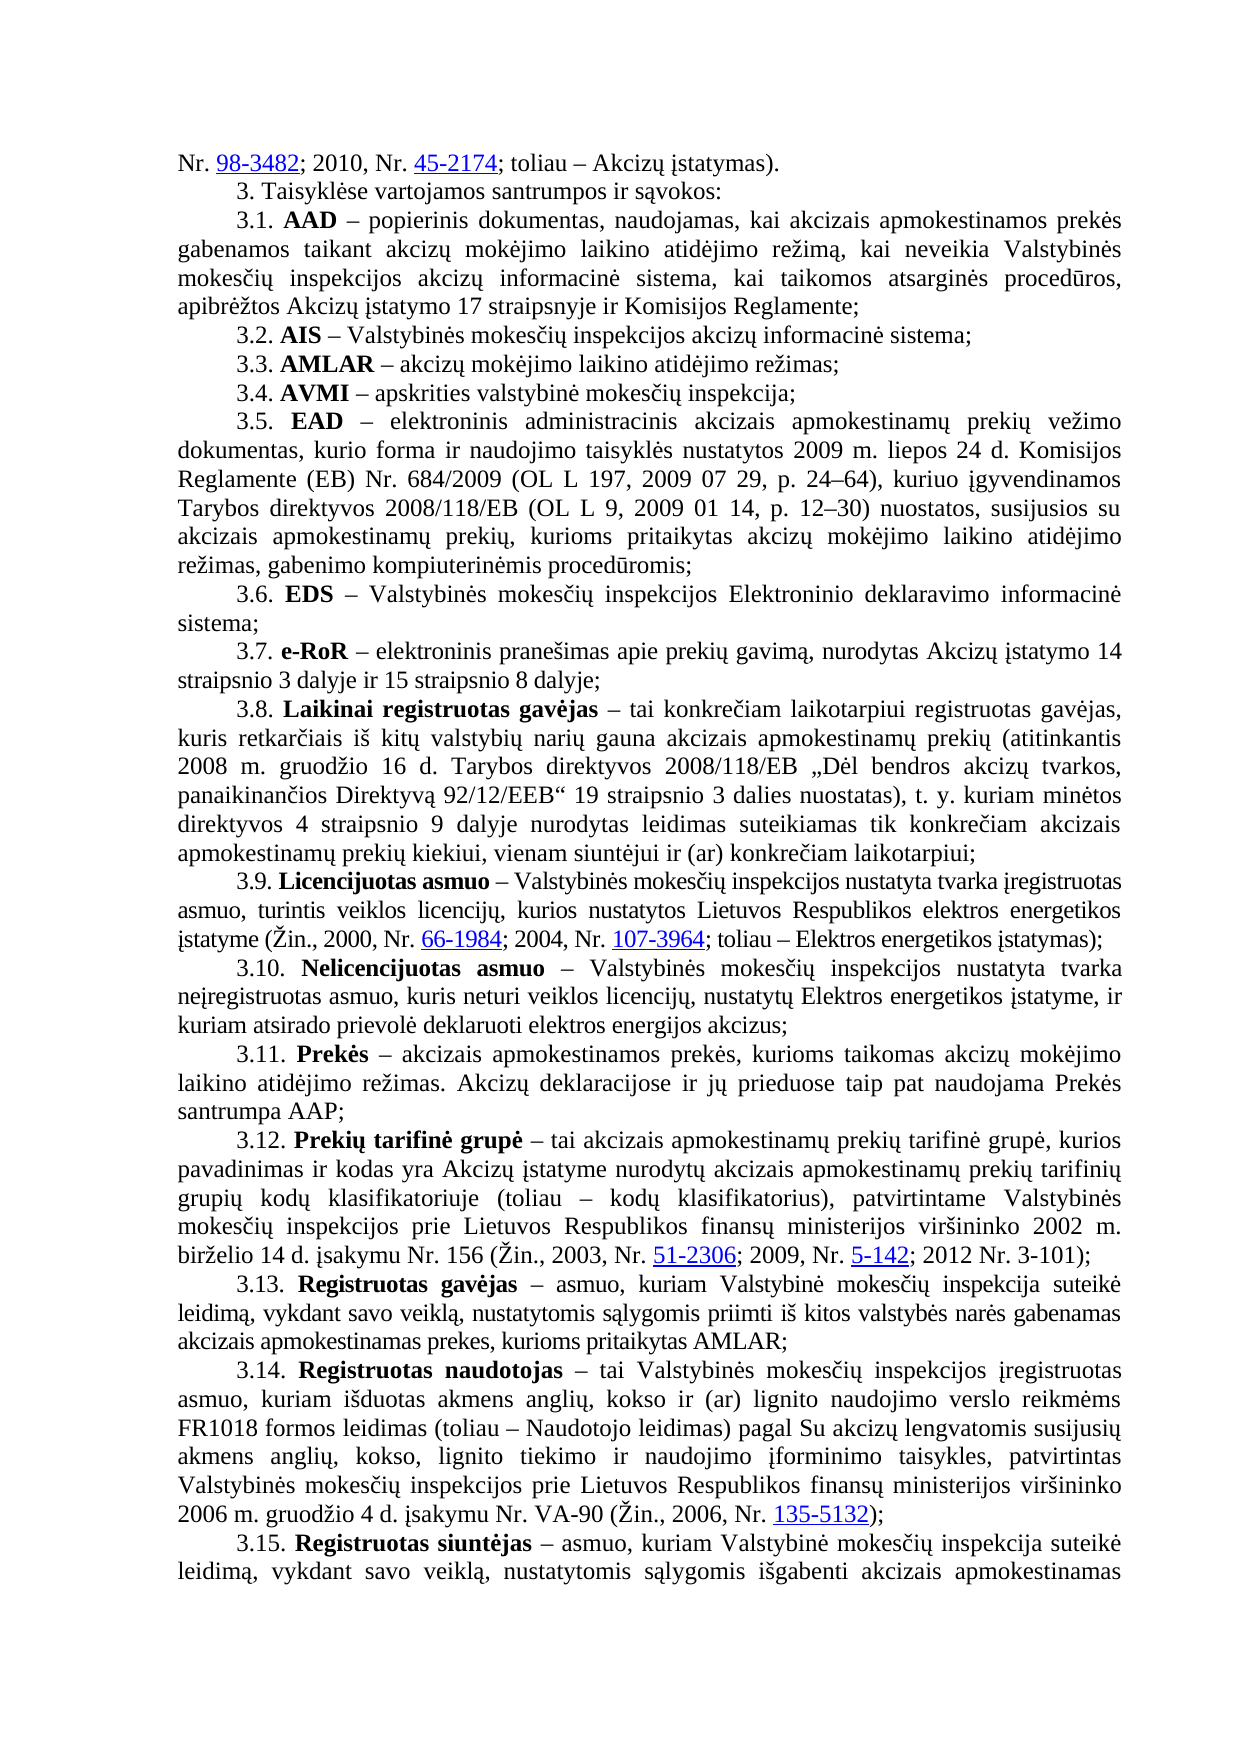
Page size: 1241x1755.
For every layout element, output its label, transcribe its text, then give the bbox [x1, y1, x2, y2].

text 3.11. Prekės – akcizais apmokestinamos prekės, kurioms taikomas akcizų mokėjimo laikino atidėjimo režimas. Akcizų deklaracijose ir jų prieduose taip pat naudojama Prekės santrumpa AAP; [177, 1039, 1122, 1125]
text 3.5. EAD – elektroninis administracinis akcizais apmokestinamų prekių vežimo dokumentas, kurio forma ir naudojimo taisyklės nustatytos 2009 m. liepos 24 d. Komisijos Reglamente (EB) Nr. 684/2009 (OL L 197, 2009 07 29, p. 24–64), kuriuo įgyvendinamos Tarybos direktyvos 2008/118/EB (OL L 9, 2009 01 14, p. 12–30) nuostatos, susijusios su akcizais apmokestinamų prekių, kurioms pritaikytas akcizų mokėjimo laikino atidėjimo režimas, gabenimo kompiuterinėmis procedūromis; [177, 406, 1122, 579]
text 3.13. Registruotas gavėjas – asmuo, kuriam Valstybinė mokesčių inspekcija suteikė leidimą, vykdant savo veiklą, nustatytomis sąlygomis priimti iš kitos valstybės narės gabenamas akcizais apmokestinamas prekes, kurioms pritaikytas AMLAR; [177, 1269, 1122, 1355]
text 3.1. AAD – popierinis dokumentas, naudojamas, kai akcizais apmokestinamos prekės gabenamos taikant akcizų mokėjimo laikino atidėjimo režimą, kai neveikia Valstybinės mokesčių inspekcijos akcizų informacinė sistema, kai taikomos atsarginės procedūros, apibrėžtos Akcizų įstatymo 17 straipsnyje ir Komisijos Reglamente; [177, 205, 1122, 320]
text 3.8. Laikinai registruotas gavėjas – tai konkrečiam laikotarpiui registruotas gavėjas, kuris retkarčiais iš kitų valstybių narių gauna akcizais apmokestinamų prekių (atitinkantis 2008 m. gruodžio 16 d. Tarybos direktyvos 2008/118/EB „Dėl bendros akcizų tvarkos, panaikinančios Direktyvą 92/12/EEB“ 19 straipsnio 3 dalies nuostatas), t. y. kuriam minėtos direktyvos 4 straipsnio 9 dalyje nurodytas leidimas suteikiamas tik konkrečiam akcizais apmokestinamų prekių kiekiui, vienam siuntėjui ir (ar) konkrečiam laikotarpiui; [177, 694, 1122, 866]
text 3.2. AIS – Valstybinės mokesčių inspekcijos akcizų informacinė sistema; [177, 320, 1122, 349]
text 3. Taisyklėse vartojamos santrumpos ir sąvokos: [177, 176, 1122, 205]
text 3.6. EDS – Valstybinės mokesčių inspekcijos Elektroninio deklaravimo informacinė sistema; [177, 579, 1122, 636]
text 3.4. AVMI – apskrities valstybinė mokesčių inspekcija; [177, 378, 1122, 406]
text 3.10. Nelicencijuotas asmuo – Valstybinės mokesčių inspekcijos nustatyta tvarka neįregistruotas asmuo, kuris neturi veiklos licencijų, nustatytų Elektros energetikos įstatyme, ir kuriam atsirado prievolė deklaruoti elektros energijos akcizus; [177, 953, 1122, 1039]
text 3.14. Registruotas naudotojas – tai Valstybinės mokesčių inspekcijos įregistruotas asmuo, kuriam išduotas akmens anglių, kokso ir (ar) lignito naudojimo verslo reikmėms FR1018 formos leidimas (toliau – Naudotojo leidimas) pagal Su akcizų lengvatomis susijusių akmens anglių, kokso, lignito tiekimo ir naudojimo įforminimo taisykles, patvirtintas Valstybinės mokesčių inspekcijos prie Lietuvos Respublikos finansų ministerijos viršininko 2006 m. gruodžio 4 d. įsakymu Nr. VA-90 (Žin., 2006, Nr. 135-5132); [177, 1355, 1122, 1528]
text 3.7. e-RoR – elektroninis pranešimas apie prekių gavimą, nurodytas Akcizų įstatymo 14 straipsnio 3 dalyje ir 15 straipsnio 8 dalyje; [177, 636, 1122, 694]
text 3.15. Registruotas siuntėjas – asmuo, kuriam Valstybinė mokesčių inspekcija suteikė leidimą, vykdant savo veiklą, nustatytomis sąlygomis išgabenti akcizais apmokestinamas [177, 1528, 1122, 1585]
text Nr. 98-3482; 2010, Nr. 45-2174; toliau – Akcizų įstatymas). [177, 148, 1122, 176]
text 3.3. AMLAR – akcizų mokėjimo laikino atidėjimo režimas; [177, 349, 1122, 378]
text 3.12. Prekių tarifinė grupė – tai akcizais apmokestinamų prekių tarifinė grupė, kurios pavadinimas ir kodas yra Akcizų įstatyme nurodytų akcizais apmokestinamų prekių tarifinių grupių kodų klasifikatoriuje (toliau – kodų klasifikatorius), patvirtintame Valstybinės mokesčių inspekcijos prie Lietuvos Respublikos finansų ministerijos viršininko 2002 m. birželio 14 d. įsakymu Nr. 156 (Žin., 2003, Nr. 51-2306; 2009, Nr. 5-142; 2012 Nr. 3-101); [177, 1125, 1122, 1269]
text 3.9. Licencijuotas asmuo – Valstybinės mokesčių inspekcijos nustatyta tvarka įregistruotas asmuo, turintis veiklos licencijų, kurios nustatytos Lietuvos Respublikos elektros energetikos įstatyme (Žin., 2000, Nr. 66-1984; 2004, Nr. 107-3964; toliau – Elektros energetikos įstatymas); [177, 866, 1122, 953]
